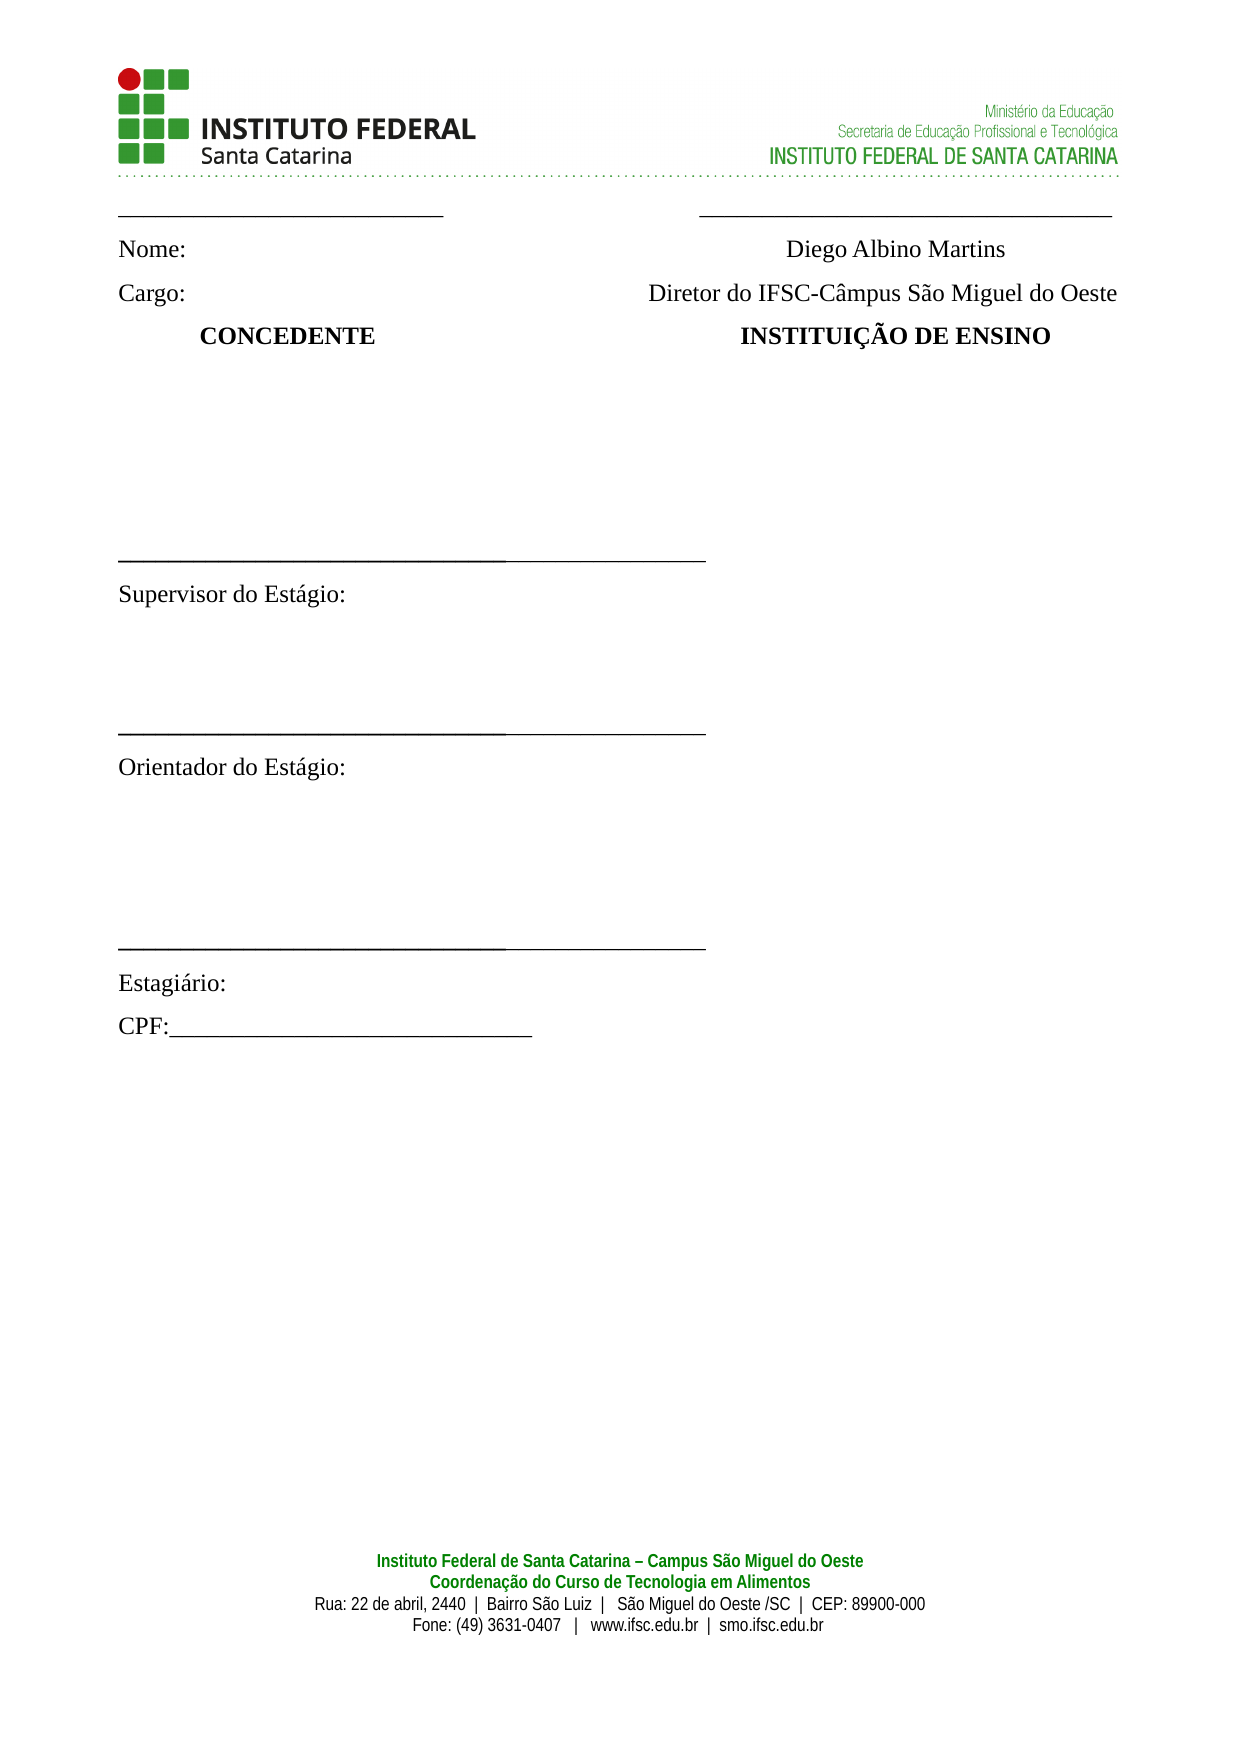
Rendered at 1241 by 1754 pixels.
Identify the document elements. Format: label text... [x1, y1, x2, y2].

text Cargo: Diretor do IFSC-Câmpus São Miguel do Oeste [118, 278, 1122, 306]
text Supervisor do Estágio: [118, 579, 1122, 608]
text _______________________________________________ [118, 536, 1122, 565]
text Estagiário: [118, 968, 1122, 996]
text Orientador do Estágio: [118, 752, 1122, 781]
text CONCEDENTE INSTITUIÇÃO DE ENSINO [118, 321, 1122, 349]
text _______________________________________________ [118, 709, 1122, 738]
picture [118, 68, 1123, 177]
text _______________________________________________ [118, 924, 1122, 953]
text CPF:_____________________________ [118, 1011, 1122, 1039]
text __________________________ _________________________________ [118, 177, 1122, 220]
text Nome: Diego Albino Martins [118, 234, 1122, 263]
